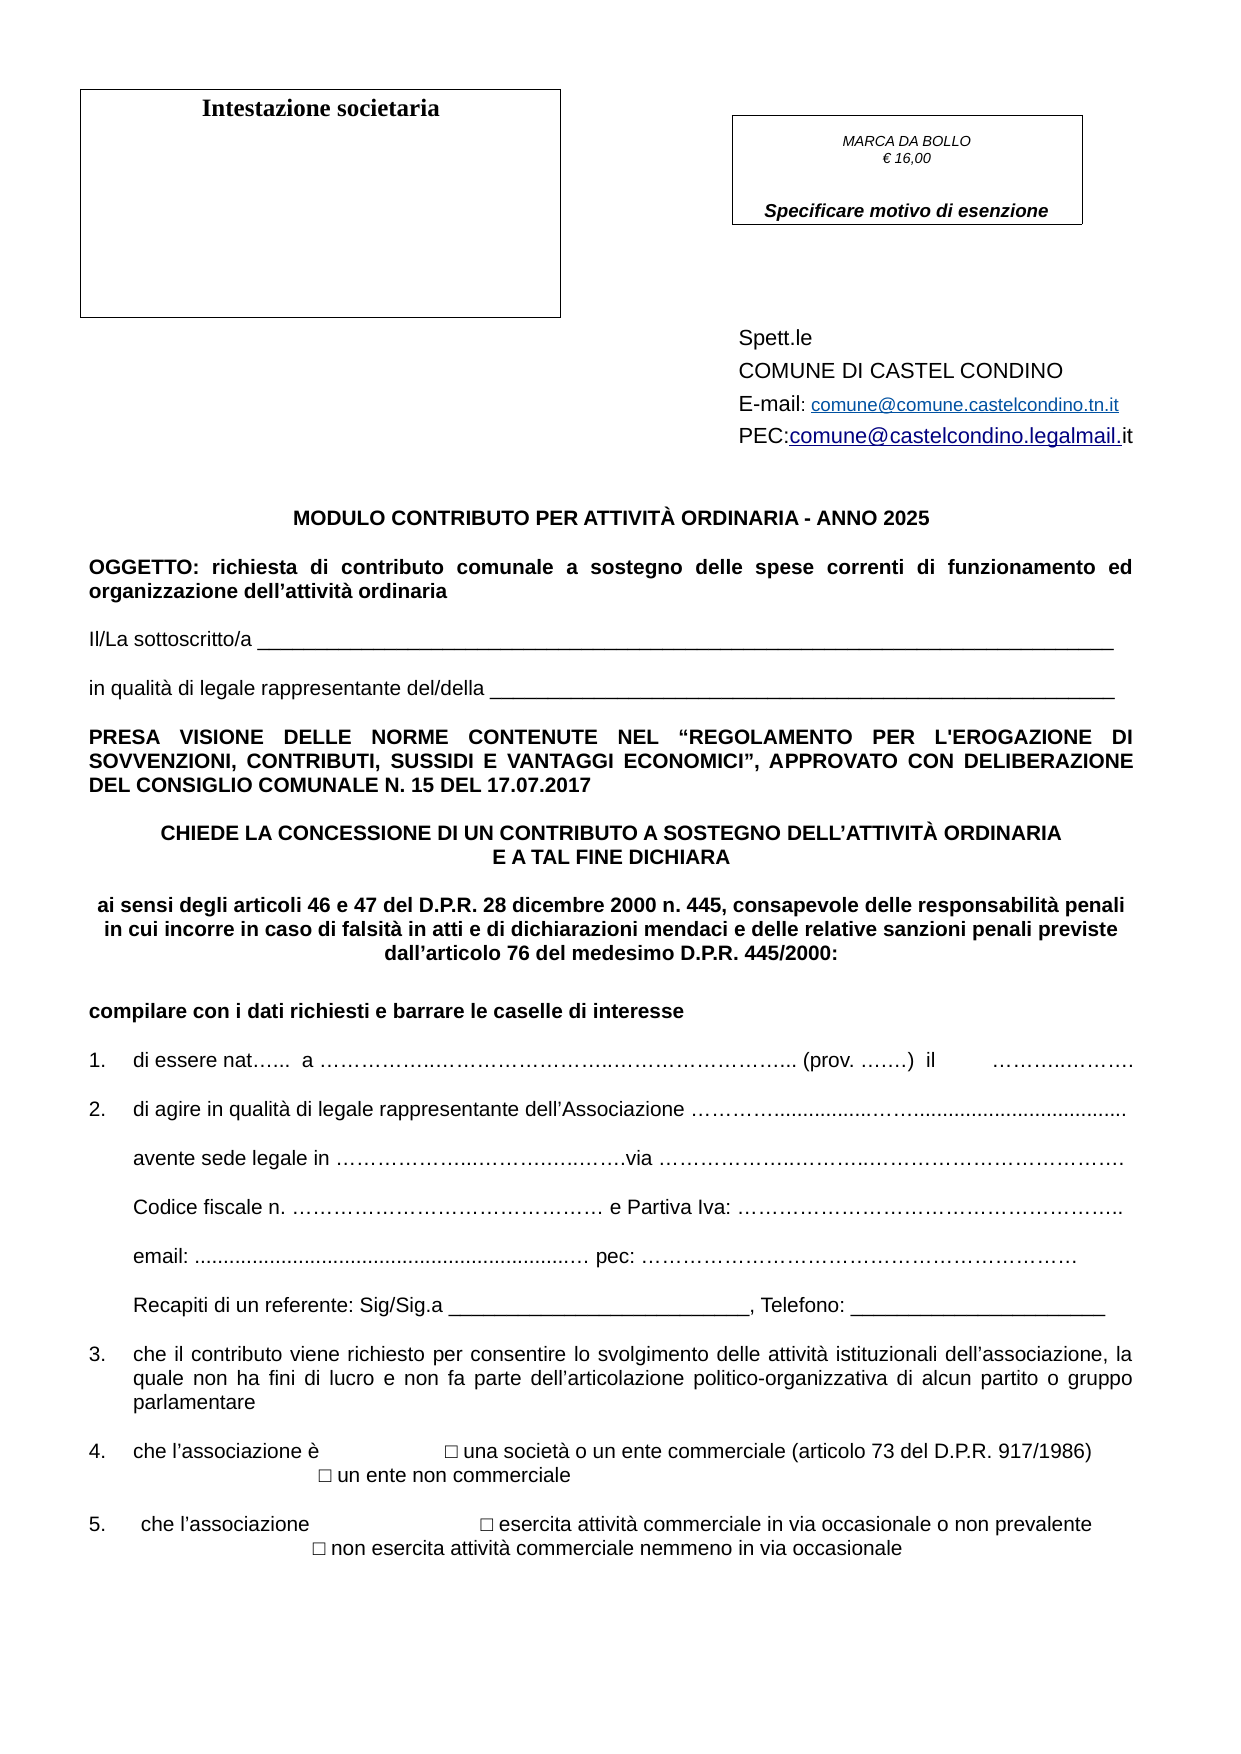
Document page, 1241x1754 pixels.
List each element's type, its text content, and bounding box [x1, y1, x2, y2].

text ai sensi degli articoli 46 e 47 del D.P.R. 28 dicembre 2000 n. 445, consapevole delle responsabilità penali in cui incorre in caso di falsità in atti e di dichiarazioni mendaci e delle relative sanzioni penali previste dall’articolo 76 del medesimo D.P.R. 445/2000: [89, 893, 1134, 965]
text CHIEDE LA CONCESSIONE DI UN CONTRIBUTO A SOSTEGNO DELL’ATTIVITÀ ORDINARIA [89, 821, 1134, 845]
text OGGETTO: richiesta di contributo comunale a sostegno delle spese correnti di funzionamento ed organizzazione dell’attività ordinaria [89, 555, 1134, 603]
text PRESA VISIONE DELLE NORME CONTENUTE NEL “REGOLAMENTO PER L'EROGAZIONE DI SOVVENZIONI, CONTRIBUTI, SUSSIDI E VANTAGGI ECONOMICI”, APPROVATO CON DELIBERAZIONE DEL CONSIGLIO COMUNALE N. 15 DEL 17.07.2017 [89, 724, 1134, 796]
text 4. che l’associazione è □ una società o un ente commerciale (articolo 73 del D.P.R. 917/1986) [89, 1438, 1134, 1462]
text email: .................................................................… pec: ……………………………………………………… [89, 1244, 1134, 1268]
table_header MARCA DA BOLLO € 16,00 Specificare motivo di esenzione [561, 89, 1091, 317]
text E-mail: comune@comune.castelcondino.tn.it [89, 383, 1134, 416]
text 2. di agire in qualità di legale rappresentante dell’Associazione ………….................……..................................... [89, 1097, 1134, 1121]
text COMUNE DI CASTEL CONDINO [89, 351, 1134, 383]
text MODULO CONTRIBUTO PER ATTIVITÀ ORDINARIA - ANNO 2025 [89, 506, 1134, 530]
text in qualità di legale rappresentante del/della ______________________________________________________ [89, 676, 1134, 699]
text E A TAL FINE DICHIARA [89, 845, 1134, 869]
text Recapiti di un referente: Sig/Sig.a __________________________, Telefono: ______________________ [89, 1293, 1134, 1317]
text compilare con i dati richiesti e barrare le caselle di interesse [89, 999, 1134, 1023]
text 3. che il contributo viene richiesto per consentire lo svolgimento delle attività istituzionali dell’associazione, la quale non ha fini di lucro e non fa parte dell’articolazione politico-organizzativa di alcun partito o gruppo parlamentare [89, 1342, 1134, 1413]
text PEC:comune@castelcondino.legalmail.it [89, 416, 1134, 448]
text Spett.le [89, 318, 1134, 351]
text □ non esercita attività commerciale nemmeno in via occasionale [89, 1535, 1134, 1559]
text Codice fiscale n. ……………………………………… e Partiva Iva: ……………………………………………….. [89, 1195, 1134, 1219]
text Il/La sottoscritto/a __________________________________________________________________________ [89, 627, 1134, 651]
text □ un ente non commerciale [89, 1462, 1134, 1486]
text 5. che l’associazione □ esercita attività commerciale in via occasionale o non prevalente [89, 1511, 1134, 1535]
table_header Intestazione societaria [81, 90, 560, 317]
text avente sede legale in ………………...……….…..…….via ………………..………..………………………………. [89, 1146, 1134, 1170]
text 1. di essere nat…... a ……………..……………………..……………………... (prov. ….…) il ………..………. [89, 1048, 1134, 1072]
